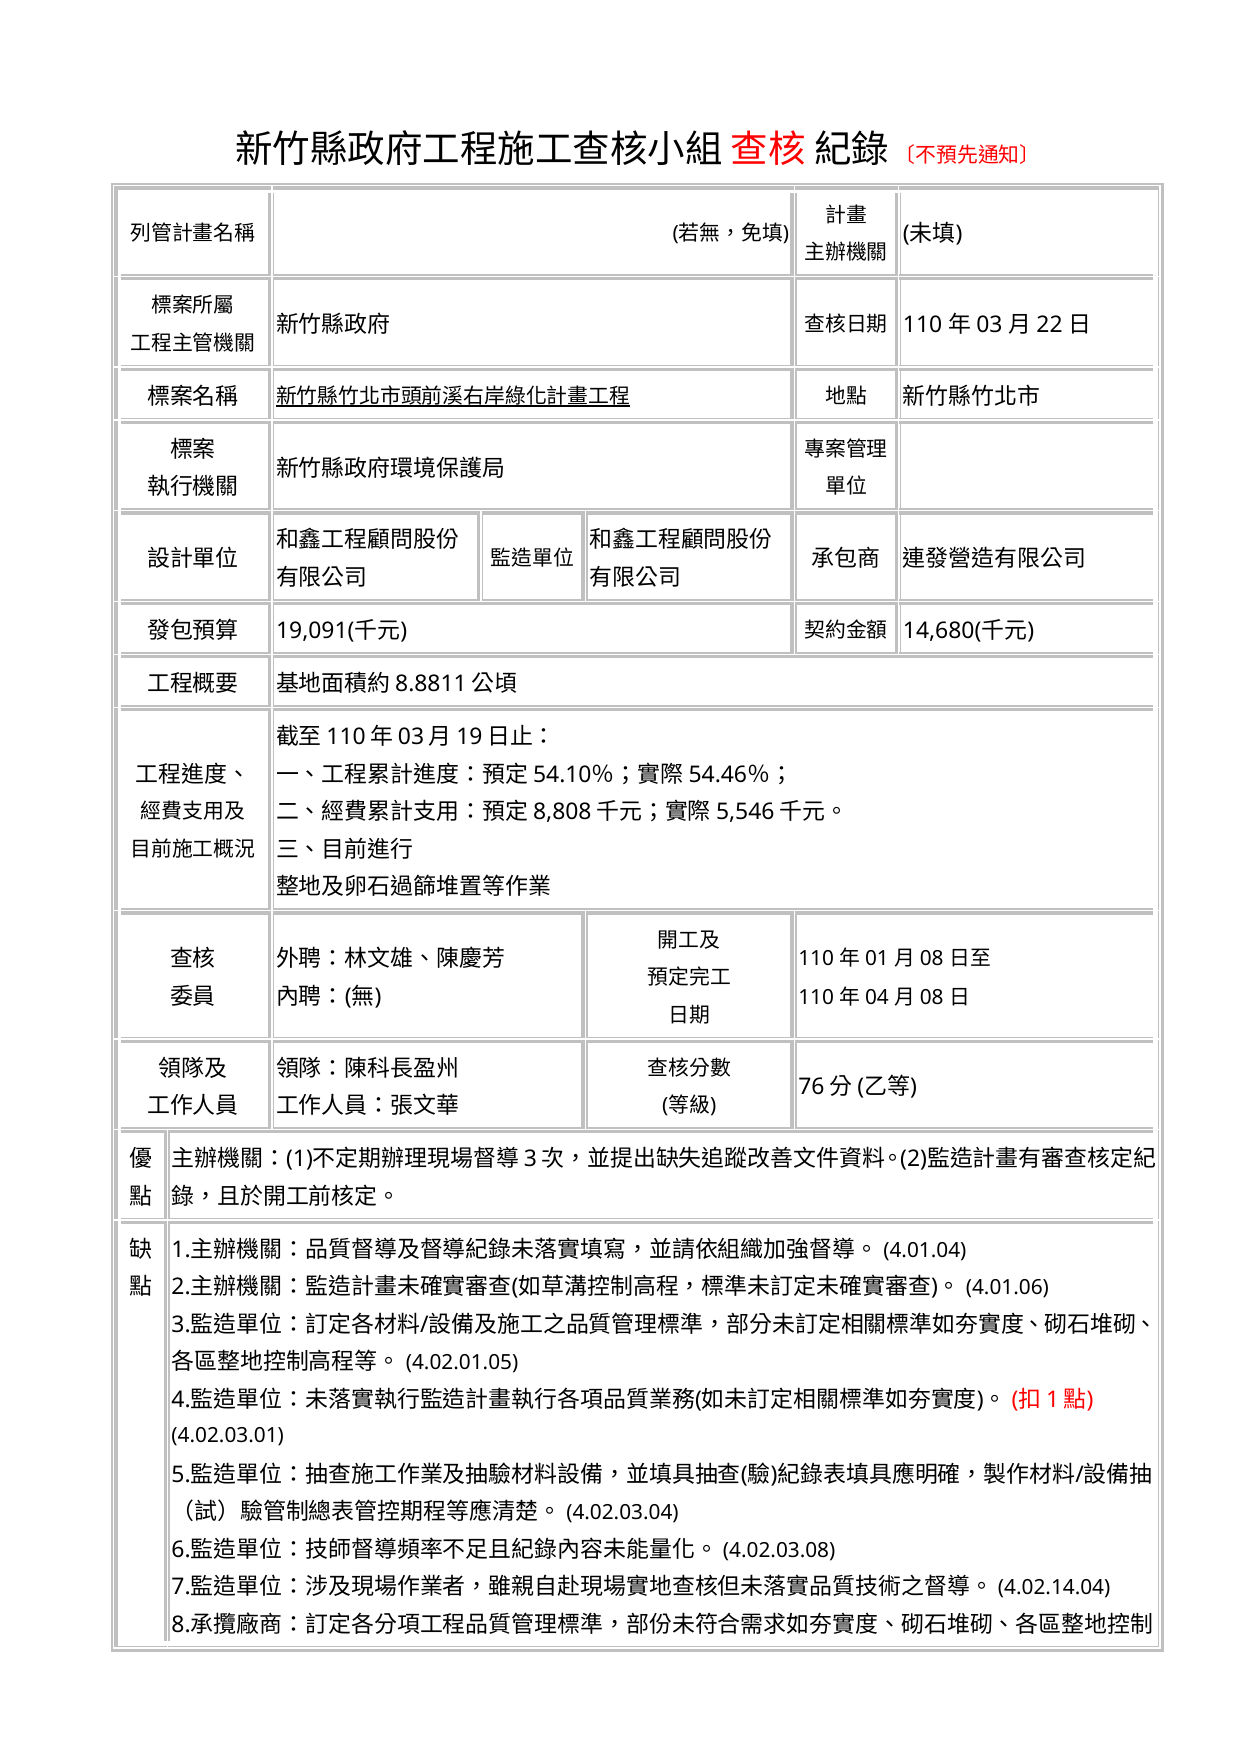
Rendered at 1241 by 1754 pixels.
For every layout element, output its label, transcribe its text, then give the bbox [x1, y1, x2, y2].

table_cell 1.主辦機關：品質督導及督導紀錄未落實填寫，並請依組織加強督導。 (4.01.04) 2.主辦機關：監造計畫未確實審查(如草溝控制高程，標準未訂定未確實審查)。 (4.01.06) 3.監造單位：訂定各材料/設備及施工之品質管理標準，部分未訂定相關標準如夯實度、砌石堆砌、各區整地控制高程等。 (4.02.01.05) 4.監造單位：未落實執行監造計畫執行各項品質業務(如未訂定相關標準如夯實度)。 (扣1點) (4.02.03.01) 5.監造單位：抽查施工作業及抽驗材料設備，並填具抽查(驗)紀錄表填具應明確，製作材料/設備抽（試）驗管制總表管控期程等應清楚。 (4.02.03.04) 6.監造單位：技師督導頻率不足且紀錄內容未能量化。 (4.02.03.08) 7.監造單位：涉及現場作業者，雖親自赴現場實地查核但未落實品質技術之督導。 (4.02.14.04) 8.承攬廠商：訂定各分項工程品質管理標準，部份未符合需求如夯實度、砌石堆砌、各區整地控制 [167, 1218, 1161, 1646]
table_cell 新竹縣竹北市 [898, 365, 1161, 418]
table_cell 開工及 預定完工 日期 [588, 915, 790, 1036]
table_cell 工程概要 [114, 652, 271, 705]
table_cell 新竹縣政府環境保護局 [274, 424, 790, 508]
table_cell 查核日期 [797, 280, 895, 364]
table_cell 和鑫工程顧問股份有限公司 [588, 515, 790, 599]
table_cell 標案所屬 工程主管機關 [114, 274, 271, 364]
table_cell 優 點 [114, 1127, 167, 1218]
table_cell 和鑫工程顧問股份有限公司 [274, 515, 477, 599]
table_cell 標案名稱 [114, 365, 271, 418]
table_cell 110 年 03 月 22 日 [898, 274, 1161, 364]
text 新竹縣政府工程施工查核小組 查核 紀錄 〔不預先通知〕 [94, 71, 1181, 183]
table_cell 外聘：林文雄、陳慶芳 內聘：(無) [274, 915, 581, 1036]
table_cell 截至110年03月19日止： 一、工程累計進度：預定 54.10％；實際 54.46％； 二、經費累計支用：預定 8,808千元；實際 5,546千元。 三、目前進行 整地及卵石過篩堆置等作業 [271, 705, 1161, 908]
table_header 列管計畫名稱 [118, 190, 271, 274]
table_cell 基地面積約8.8811公頃 [271, 652, 1161, 705]
table_cell [898, 418, 1161, 508]
table_cell 設計單位 [114, 508, 271, 599]
table_header (未填) [898, 185, 1161, 274]
table_cell 主辦機關：(1)不定期辦理現場督導3次，並提出缺失追蹤改善文件資料。(2)監造計畫有審查核定紀錄，且於開工前核定。 [167, 1127, 1161, 1218]
table_cell 專案管理 單位 [797, 424, 895, 508]
table_cell 契約金額 [797, 605, 895, 652]
table_cell 發包預算 [114, 599, 271, 652]
table_cell 地點 [797, 371, 895, 418]
table_cell 工程進度、 經費支用及 目前施工概況 [114, 705, 271, 908]
table_header 計畫 主辦機關 [794, 185, 898, 274]
table_cell 110 年 01 月 08 日至 110 年 04 月 08 日 [794, 908, 1161, 1036]
table_cell 查核分數 (等級) [588, 1043, 790, 1127]
table_cell 承包商 [797, 515, 895, 599]
table_header (若無，免填) [271, 185, 793, 274]
table_cell 19,091(千元) [274, 605, 790, 652]
table_cell 標案 執行機關 [114, 418, 271, 508]
table_cell 監造單位 [483, 515, 581, 599]
table_cell 查核 委員 [114, 908, 271, 1036]
table_cell 76分 (乙等) [794, 1036, 1161, 1127]
table_cell 連發營造有限公司 [898, 508, 1161, 599]
table_cell 14,680(千元) [898, 599, 1161, 652]
table_cell 領隊及 工作人員 [114, 1036, 271, 1127]
table_cell 新竹縣竹北市頭前溪右岸綠化計畫工程 [274, 371, 790, 418]
table_cell 領隊：陳科長盈州 工作人員：張文華 [274, 1043, 581, 1127]
table_cell 缺 點 [114, 1218, 167, 1646]
table_cell 新竹縣政府 [274, 280, 790, 364]
